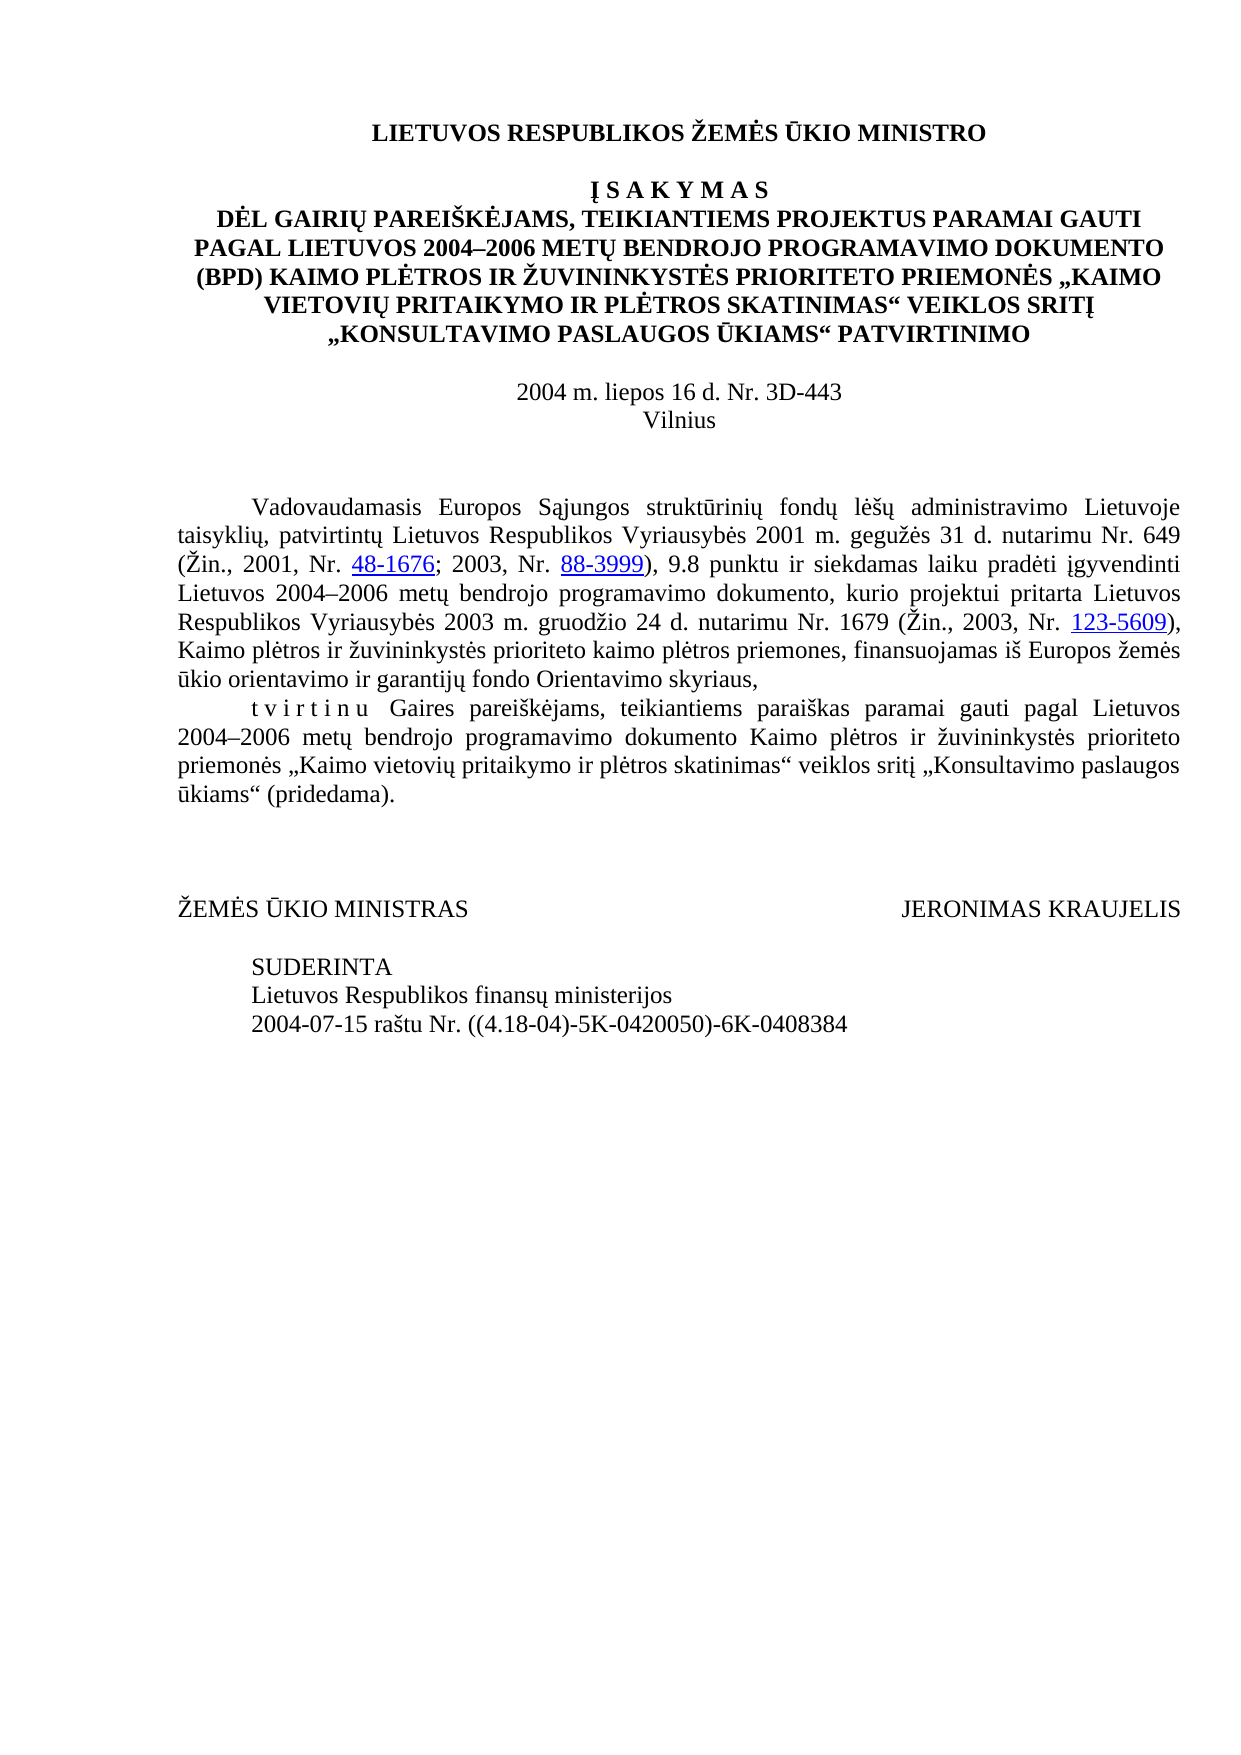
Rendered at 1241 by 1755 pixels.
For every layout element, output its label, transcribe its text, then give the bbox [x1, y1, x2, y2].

text Vilnius [177, 406, 1181, 434]
text 2004 m. liepos 16 d. Nr. 3D-443 [177, 377, 1181, 406]
text Vadovaudamasis Europos Sąjungos struktūrinių fondų lėšų administravimo Lietuvoje taisyklių, patvirtintų Lietuvos Respublikos Vyriausybės 2001 m. gegužės 31 d. nutarimu Nr. 649 (Žin., 2001, Nr. 48-1676; 2003, Nr. 88-3999), 9.8 punktu ir siekdamas laiku pradėti įgyvendinti Lietuvos 2004–2006 metų bendrojo programavimo dokumento, kurio projektui pritarta Lietuvos Respublikos Vyriausybės 2003 m. gruodžio 24 d. nutarimu Nr. 1679 (Žin., 2003, Nr. 123-5609), Kaimo plėtros ir žuvininkystės prioriteto kaimo plėtros priemones, finansuojamas iš Europos žemės ūkio orientavimo ir garantijų fondo Orientavimo skyriaus, [177, 492, 1181, 693]
text Lietuvos Respublikos finansų ministerijos [177, 981, 1181, 1009]
text LIETUVOS RESPUBLIKOS ŽEMĖS ŪKIO MINISTRO [177, 118, 1181, 147]
text tvirtinu Gaires pareiškėjams, teikiantiems paraiškas paramai gauti pagal Lietuvos 2004–2006 metų bendrojo programavimo dokumento Kaimo plėtros ir žuvininkystės prioriteto priemonės „Kaimo vietovių pritaikymo ir plėtros skatinimas“ veiklos sritį „Konsultavimo paslaugos ūkiams“ (pridedama). [177, 693, 1181, 808]
text SUDERINTA [177, 952, 1181, 981]
text 2004-07-15 raštu Nr. ((4.18-04)-5K-0420050)-6K-0408384 [177, 1009, 1181, 1038]
text ŽEMĖS ŪKIO MINISTRAS JERONIMAS KRAUJELIS [177, 894, 1181, 923]
text Į S A K Y M A S [177, 176, 1181, 204]
text DĖL GAIRIŲ PAREIŠKĖJAMS, TEIKIANTIEMS PROJEKTUS PARAMAI GAUTI PAGAL LIETUVOS 2004–2006 METŲ BENDROJO PROGRAMAVIMO DOKUMENTO (BPD) KAIMO PLĖTROS IR ŽUVININKYSTĖS PRIORITETO PRIEMONĖS „KAIMO VIETOVIŲ PRITAIKYMO IR PLĖTROS SKATINIMAS“ VEIKLOS SRITĮ „KONSULTAVIMO PASLAUGOS ŪKIAMS“ PATVIRTINIMO [177, 204, 1181, 348]
